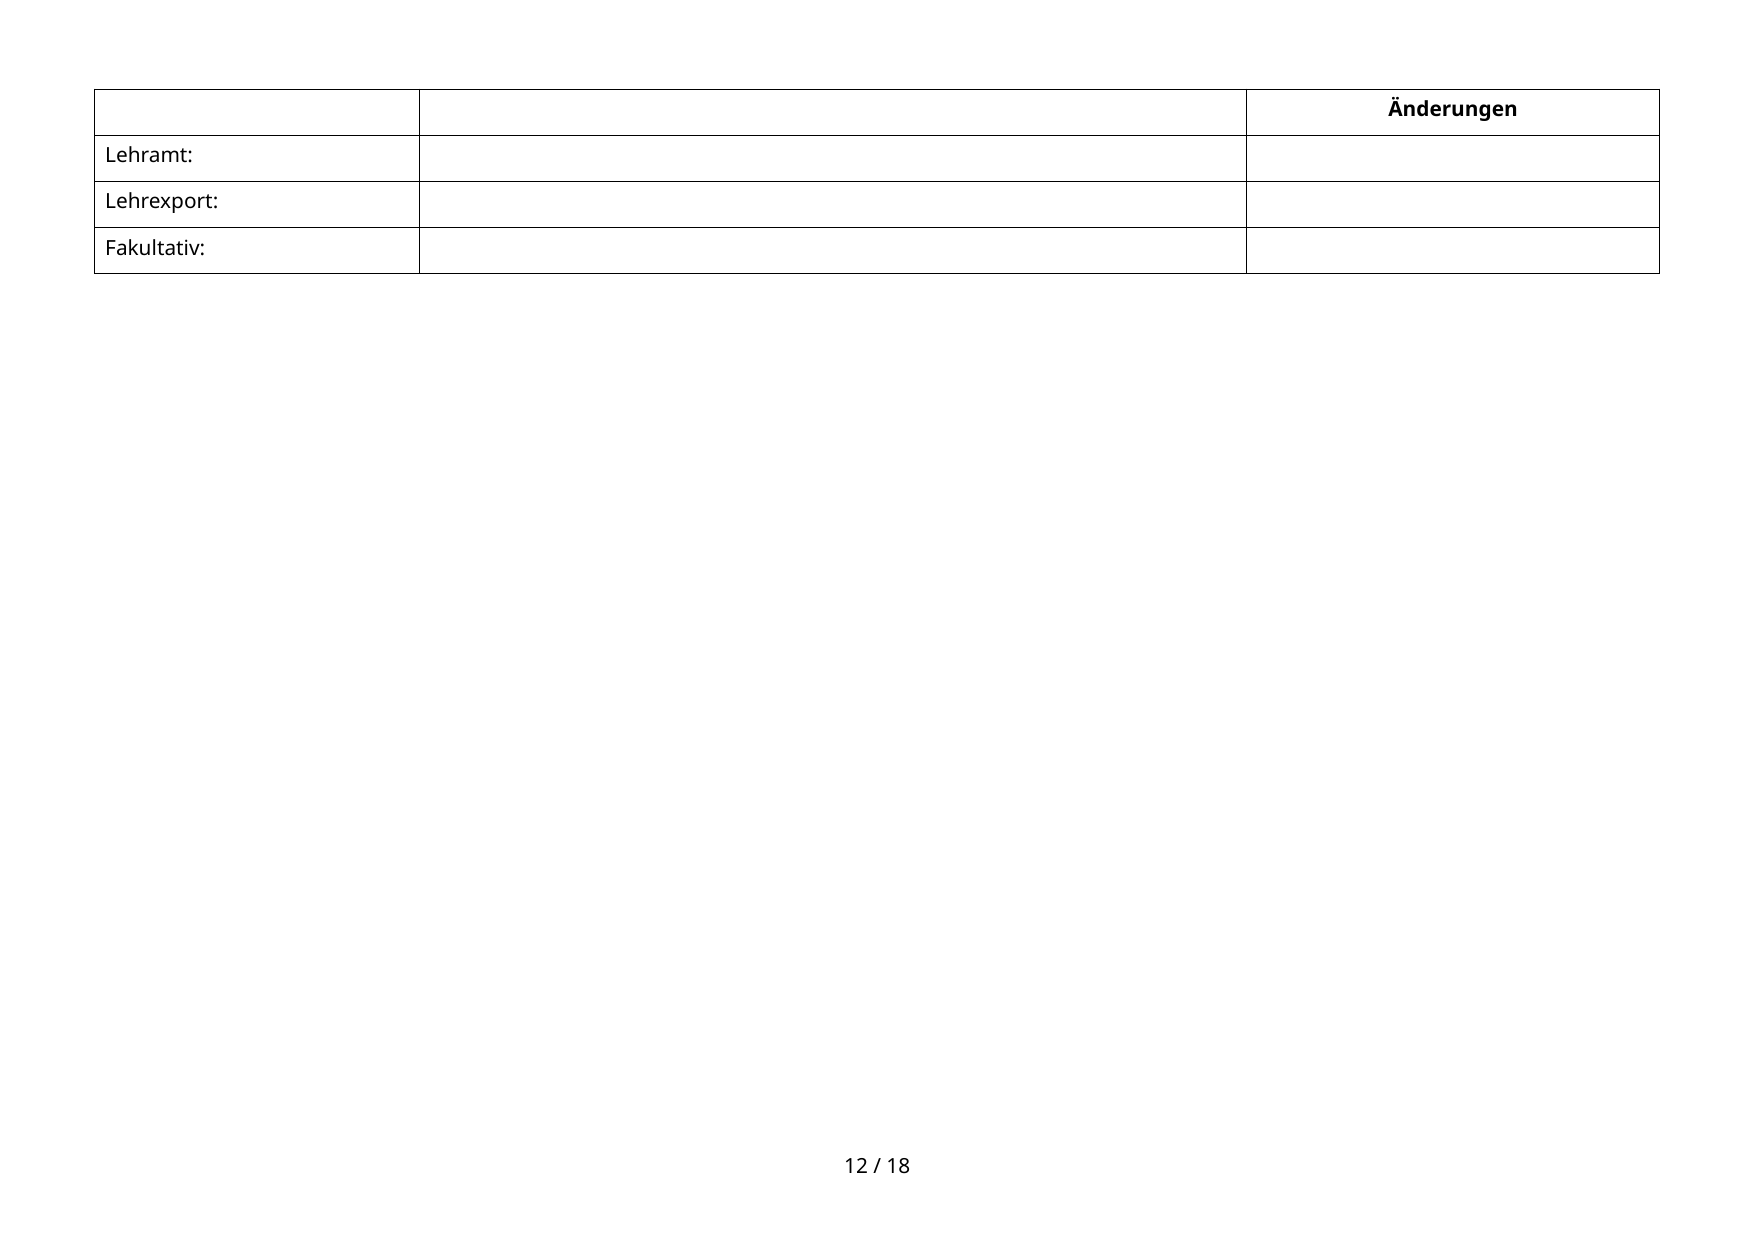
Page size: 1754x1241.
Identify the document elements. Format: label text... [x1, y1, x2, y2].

table_cell [1247, 228, 1659, 273]
table_header Änderungen [1247, 90, 1659, 134]
table_cell [1247, 182, 1659, 227]
table_cell Lehramt: [95, 136, 419, 181]
table_cell [420, 228, 1246, 273]
table_header [95, 90, 419, 134]
table_cell Fakultativ: [95, 228, 419, 273]
table_cell [420, 136, 1246, 181]
table_cell [1247, 136, 1659, 181]
table_cell Lehrexport: [95, 182, 419, 227]
table_cell [420, 182, 1246, 227]
table_header [420, 90, 1246, 134]
